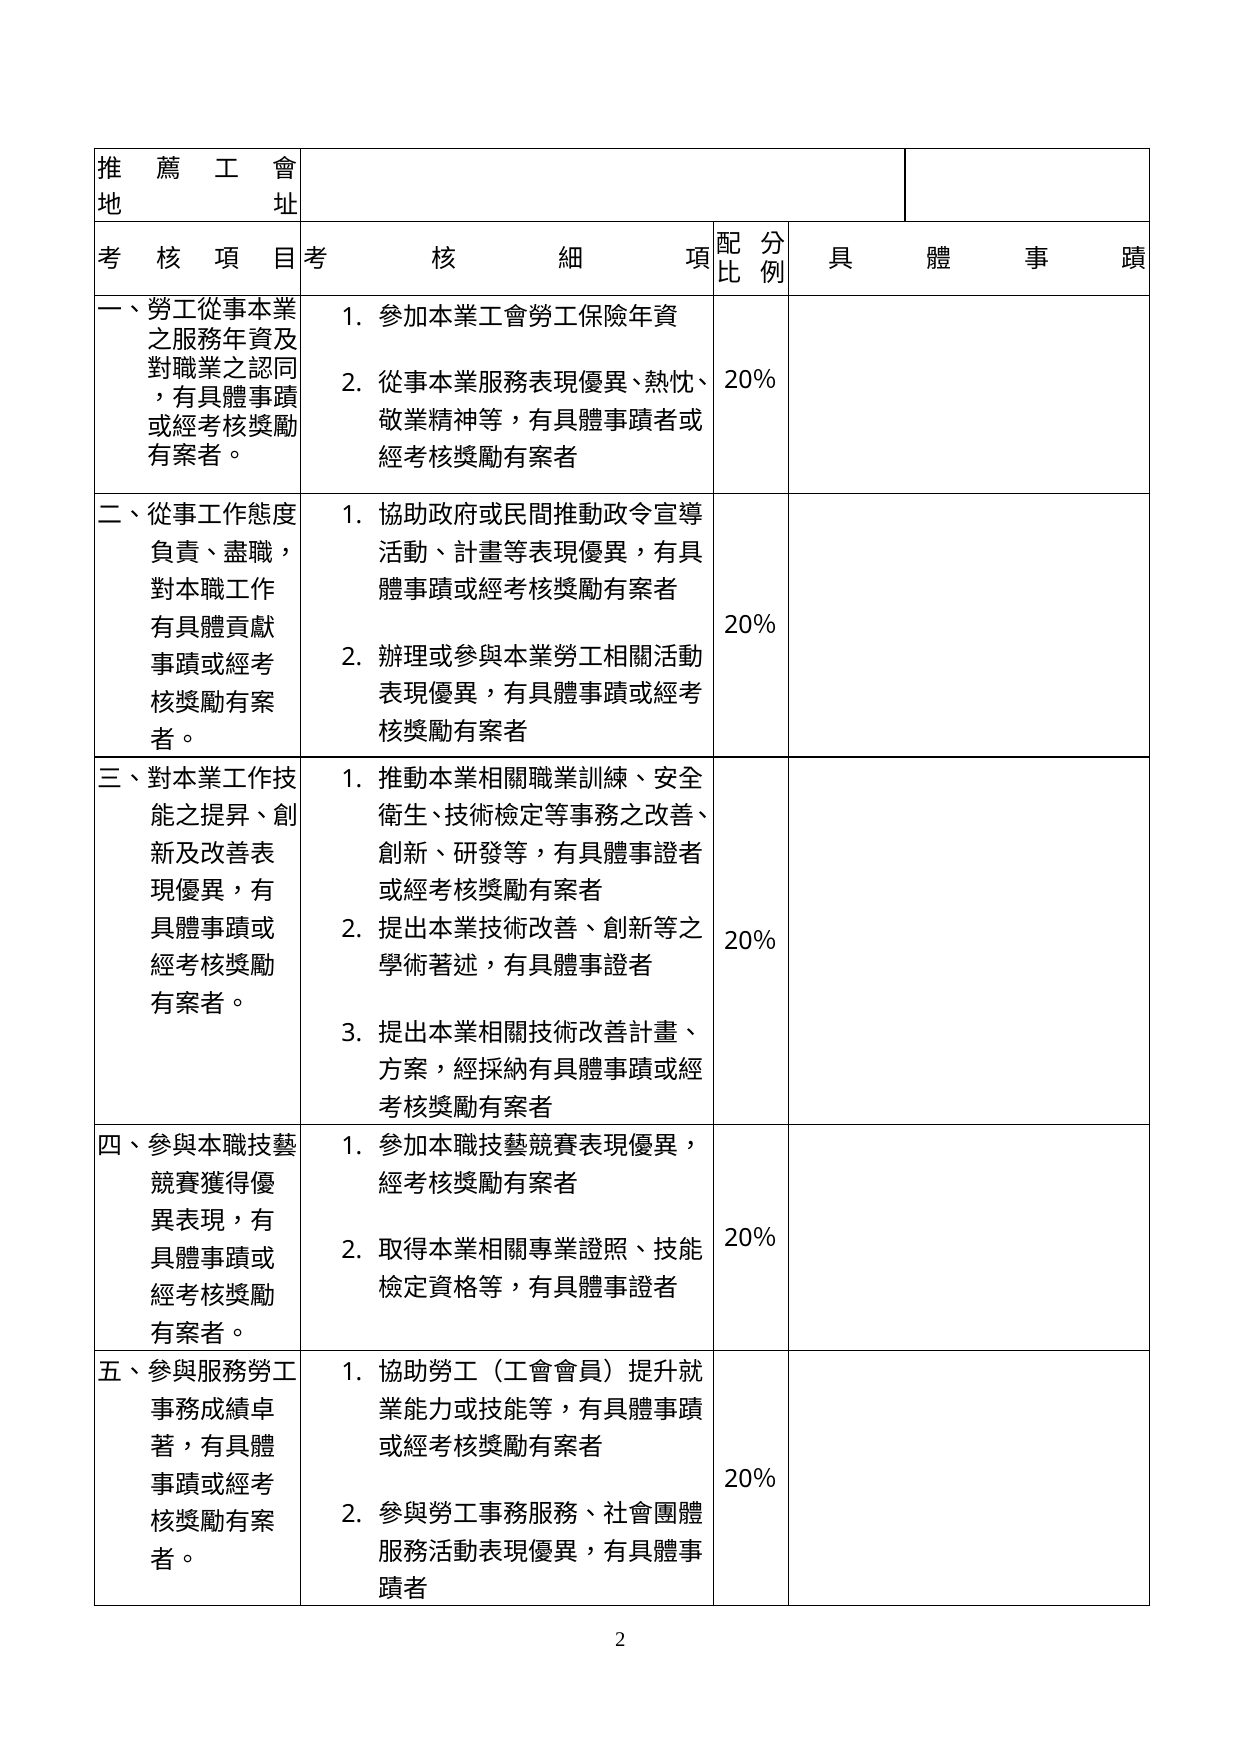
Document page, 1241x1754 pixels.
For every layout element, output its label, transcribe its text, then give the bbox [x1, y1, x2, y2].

table_cell 協助勞工（工會會員）提升就業能力或技能等，有具體事蹟或經考核獎勵有案者 參與勞工事務服務、社會團體服務活動表現優異，有具體事蹟者 [301, 1351, 713, 1605]
table_cell 四、參與本職技藝競賽獲得優異表現，有具體事蹟或經考核獎勵有案者。 [95, 1125, 300, 1350]
table_cell 三、對本業工作技能之提昇、創新及改善表現優異，有具體事蹟或經考核獎勵有案者。 [95, 758, 300, 1124]
table_cell 20％ [714, 494, 788, 756]
table_cell 五、參與服務勞工事務成績卓著，有具體事蹟或經考核獎勵有案者。 [95, 1351, 300, 1605]
table_cell 參加本職技藝競賽表現優異，經考核獎勵有案者 取得本業相關專業證照、技能檢定資格等，有具體事證者 [301, 1125, 713, 1350]
table_cell 參加本業工會勞工保險年資 從事本業服務表現優異、熱忱、敬業精神等，有具體事蹟者或經考核獎勵有案者 [301, 296, 713, 493]
table_cell 推薦工會 地址 [95, 149, 300, 221]
table_cell 20％ [714, 1351, 788, 1605]
table_cell 20％ [714, 1125, 788, 1350]
table_cell [789, 1351, 1149, 1605]
table_cell 具 體 事 蹟 [789, 222, 1149, 294]
table_cell 考核細項 [301, 222, 713, 294]
table_cell [789, 494, 1149, 756]
table_cell [906, 149, 1149, 221]
table_cell [789, 296, 1149, 493]
table_cell [789, 758, 1149, 1124]
table_cell 配分比例 [714, 222, 788, 294]
table_cell 一、勞工從事本業之服務年資及對職業之認同，有具體事蹟或經考核獎勵有案者。 [95, 296, 300, 493]
table_cell 協助政府或民間推動政令宣導活動、計畫等表現優異，有具體事蹟或經考核獎勵有案者 辦理或參與本業勞工相關活動表現優異，有具體事蹟或經考核獎勵有案者 [301, 494, 713, 756]
table_cell 考核項目 [95, 222, 300, 294]
table_cell 二、從事工作態度負責、盡職，對本職工作有具體貢獻事蹟或經考核獎勵有案者。 [95, 494, 300, 756]
table_cell 20％ [714, 296, 788, 493]
table_cell [789, 1125, 1149, 1350]
table_cell [301, 149, 904, 221]
table_cell 推動本業相關職業訓練、安全衛生、技術檢定等事務之改善、創新、研發等，有具體事證者或經考核獎勵有案者 提出本業技術改善、創新等之學術著述，有具體事證者 提出本業相關技術改善計畫、方案，經採納有具體事蹟或經考核獎勵有案者 [301, 758, 713, 1124]
table_cell 20％ [714, 758, 788, 1124]
